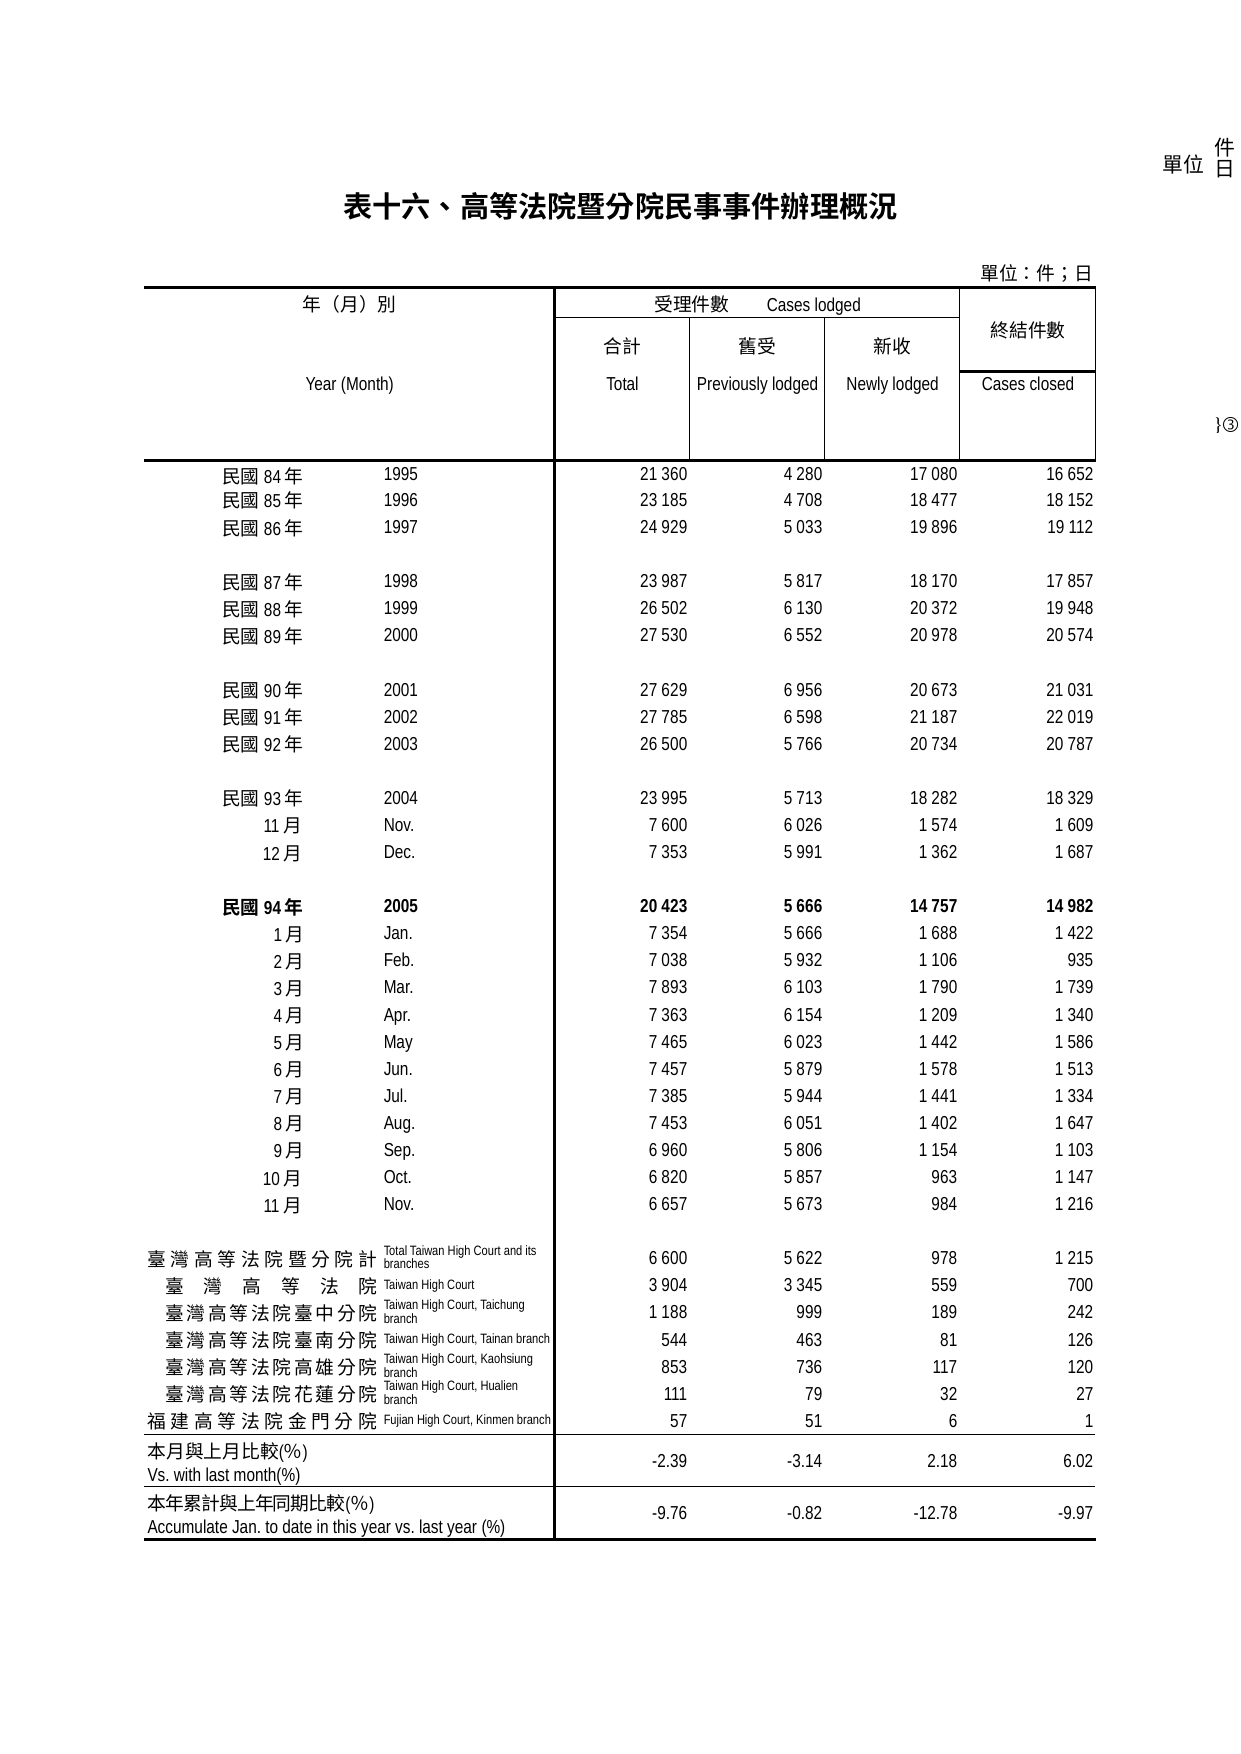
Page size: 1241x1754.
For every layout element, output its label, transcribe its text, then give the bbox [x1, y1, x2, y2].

table_cell 16 652 [960, 462, 1096, 486]
table_cell [556, 540, 690, 567]
table_cell 736 [690, 1353, 825, 1380]
table_cell 21 360 [556, 462, 690, 486]
table_cell 1 209 [825, 1001, 960, 1028]
table_cell 9月 [144, 1136, 381, 1163]
table_cell 臺灣高等法院 [144, 1272, 381, 1299]
table_cell 臺灣高等法院臺中分院 [144, 1299, 381, 1326]
text 單位： [1162, 148, 1212, 173]
table_cell 1 647 [960, 1109, 1096, 1136]
table_cell [690, 865, 825, 892]
table_cell 242 [960, 1299, 1096, 1326]
table_cell 5 817 [690, 568, 825, 594]
table_cell 5 857 [690, 1163, 825, 1190]
table_cell 7 353 [556, 838, 690, 865]
table_cell [690, 540, 825, 567]
table_cell 5 713 [690, 784, 825, 811]
table_cell 2001 [381, 676, 553, 703]
table_cell 120 [960, 1353, 1096, 1380]
table_cell Oct. [381, 1163, 553, 1190]
table_cell 999 [690, 1299, 825, 1326]
table_cell 126 [960, 1326, 1096, 1353]
table_cell [381, 1218, 553, 1244]
table_cell Jan. [381, 920, 553, 947]
table_cell 19 896 [825, 513, 960, 540]
table_cell 11月 [144, 1190, 381, 1217]
table_cell 6 600 [556, 1245, 690, 1272]
table_cell 5月 [144, 1028, 381, 1055]
table_cell 7 600 [556, 811, 690, 838]
text 單位：件；日 [148, 259, 1092, 286]
table_cell 14 982 [960, 893, 1096, 919]
table_cell 111 [556, 1380, 690, 1407]
table_cell 26 502 [556, 595, 690, 622]
table_cell 18 170 [825, 568, 960, 594]
table_cell 978 [825, 1245, 960, 1272]
table_cell 18 152 [960, 486, 1096, 513]
table_cell 5 766 [690, 730, 825, 757]
table_cell 5 673 [690, 1190, 825, 1217]
table_cell 民國 90年 [144, 676, 381, 703]
table_cell 559 [825, 1272, 960, 1299]
table_cell 19 948 [960, 595, 1096, 622]
table_cell 1995 [381, 462, 553, 486]
table_cell -2.39 [556, 1435, 690, 1486]
table_cell 民國 89年 [144, 622, 381, 649]
table_cell 福建高等法院金門分院 [144, 1407, 381, 1434]
table_cell [144, 865, 381, 892]
table_cell 7月 [144, 1082, 381, 1109]
table_cell 1 739 [960, 974, 1096, 1001]
table_cell 853 [556, 1353, 690, 1380]
table_cell 6 154 [690, 1001, 825, 1028]
table_cell 民國 93年 [144, 784, 381, 811]
table_cell [825, 865, 960, 892]
table_cell 7 893 [556, 974, 690, 1001]
table_cell 6 103 [690, 974, 825, 1001]
table_cell 5 944 [690, 1082, 825, 1109]
table_cell 舊受 [690, 318, 824, 370]
table_cell 27 785 [556, 703, 690, 730]
table_cell 984 [825, 1190, 960, 1217]
table_cell [556, 649, 690, 676]
table_cell 5 666 [690, 920, 825, 947]
table_cell -0.82 [690, 1487, 825, 1538]
table_cell 民國 92年 [144, 730, 381, 757]
table_cell 5 622 [690, 1245, 825, 1272]
table_cell 民國 94年 [144, 893, 381, 919]
table_cell 12月 [144, 838, 381, 865]
table_cell 463 [690, 1326, 825, 1353]
table_cell 189 [825, 1299, 960, 1326]
table_header 年（月）別 [1215, 410, 1240, 433]
table_cell 1 154 [825, 1136, 960, 1163]
table_cell 民國 85年 [144, 486, 381, 513]
table_cell 20 978 [825, 622, 960, 649]
table_cell 1999 [381, 595, 553, 622]
table_cell [690, 757, 825, 784]
table_cell [825, 540, 960, 567]
table_cell [144, 540, 381, 567]
table_cell [381, 649, 553, 676]
table_cell 6 026 [690, 811, 825, 838]
table_cell 2000 [381, 622, 553, 649]
table_cell [960, 649, 1096, 676]
table_cell 6 598 [690, 703, 825, 730]
table_cell Cases closed [960, 373, 1095, 459]
table_cell 1 106 [825, 947, 960, 974]
table_cell [690, 649, 825, 676]
table_cell [960, 1218, 1096, 1244]
table_cell 7 385 [556, 1082, 690, 1109]
table_cell 81 [825, 1326, 960, 1353]
table_cell -3.14 [690, 1435, 825, 1486]
table_cell 1996 [381, 486, 553, 513]
table_cell Taiwan High Court, Kaohsiung branch [381, 1353, 553, 1380]
table_cell 963 [825, 1163, 960, 1190]
table_cell [825, 1218, 960, 1244]
table_cell 19 112 [960, 513, 1096, 540]
table_cell Taiwan High Court [381, 1272, 553, 1299]
table_cell 民國 87年 [144, 568, 381, 594]
table_cell 1 215 [960, 1245, 1096, 1272]
table_cell 1 578 [825, 1055, 960, 1082]
table_cell 544 [556, 1326, 690, 1353]
table_cell 本月與上月比較(％) Vs. with last month(%) [144, 1435, 553, 1486]
table_cell 2005 [381, 893, 553, 919]
table_cell 20 574 [960, 622, 1096, 649]
table_header 年（月）別 [144, 289, 553, 370]
table_cell [690, 1218, 825, 1244]
table_cell 2月 [144, 947, 381, 974]
table_cell 27 629 [556, 676, 690, 703]
table_cell 7 363 [556, 1001, 690, 1028]
table_cell 21 187 [825, 703, 960, 730]
table_cell Mar. [381, 974, 553, 1001]
table_header 受理件數 Cases lodged [556, 289, 959, 317]
table_cell [960, 540, 1096, 567]
table_cell 5 991 [690, 838, 825, 865]
table_cell 1月 [144, 920, 381, 947]
table_cell Total [556, 370, 689, 459]
table_cell 3 904 [556, 1272, 690, 1299]
table_cell 4 708 [690, 486, 825, 513]
table_cell 5 932 [690, 947, 825, 974]
table_cell [556, 757, 690, 784]
table_cell 6 657 [556, 1190, 690, 1217]
table_cell [381, 540, 553, 567]
table_cell [144, 649, 381, 676]
table_cell 32 [825, 1380, 960, 1407]
table_cell 17 080 [825, 462, 960, 486]
table_cell 5 806 [690, 1136, 825, 1163]
table_cell 117 [825, 1353, 960, 1380]
table_cell 1 687 [960, 838, 1096, 865]
table_cell 5 879 [690, 1055, 825, 1082]
table_cell Taiwan High Court, Hualien branch [381, 1380, 553, 1407]
table_cell 民國 86年 [144, 513, 381, 540]
table_cell 6 [825, 1407, 960, 1434]
table_cell 臺灣高等法院暨分院計 [144, 1245, 381, 1272]
table_cell 24 929 [556, 513, 690, 540]
table_cell 1 513 [960, 1055, 1096, 1082]
table_cell 27 [960, 1380, 1096, 1407]
table_cell 2004 [381, 784, 553, 811]
table_cell 6月 [144, 1055, 381, 1082]
table_cell 18 282 [825, 784, 960, 811]
table_cell Apr. [381, 1001, 553, 1028]
table_cell Nov. [381, 1190, 553, 1217]
table_cell 6 956 [690, 676, 825, 703]
table_cell [960, 757, 1096, 784]
table_cell 6.02 [960, 1434, 1096, 1486]
table_cell Jun. [381, 1055, 553, 1082]
table_cell 1 422 [960, 920, 1096, 947]
table_cell 1 103 [960, 1136, 1096, 1163]
table_cell 23 987 [556, 568, 690, 594]
table_cell [825, 757, 960, 784]
table_cell 2003 [381, 730, 553, 757]
table_cell 700 [960, 1272, 1096, 1299]
table_cell 臺灣高等法院花蓮分院 [144, 1380, 381, 1407]
table_cell [381, 757, 553, 784]
table_cell 民國 84年 [144, 462, 381, 486]
table_cell 6 130 [690, 595, 825, 622]
table_cell Fujian High Court, Kinmen branch [381, 1407, 553, 1434]
table_cell 4 280 [690, 462, 825, 486]
table_cell 新收 [825, 318, 959, 370]
table_cell -12.78 [825, 1487, 960, 1538]
table_cell 1 188 [556, 1299, 690, 1326]
table_cell 1 [960, 1407, 1096, 1434]
table_cell 935 [960, 947, 1096, 974]
table_cell Sep. [381, 1136, 553, 1163]
table_cell 民國 88年 [144, 595, 381, 622]
table_cell 1 216 [960, 1190, 1096, 1217]
table_cell Taiwan High Court, Tainan branch [381, 1326, 553, 1353]
table_cell 合計 [556, 318, 689, 370]
table_cell 2002 [381, 703, 553, 730]
table_cell Total Taiwan High Court and its branches [381, 1245, 553, 1272]
table_cell Taiwan High Court, Taichung branch [381, 1299, 553, 1326]
table_cell [960, 865, 1096, 892]
table_cell [144, 757, 381, 784]
table_cell 3 345 [690, 1272, 825, 1299]
table_cell 21 031 [960, 676, 1096, 703]
table_cell Nov. [381, 811, 553, 838]
table_cell 20 423 [556, 893, 690, 919]
table_cell 23 185 [556, 486, 690, 513]
table_cell 7 457 [556, 1055, 690, 1082]
table_cell 5 666 [690, 893, 825, 919]
table_cell 6 051 [690, 1109, 825, 1136]
table_cell -9.76 [556, 1487, 690, 1538]
table_cell Jul. [381, 1082, 553, 1109]
table_cell 臺灣高等法院臺南分院 [144, 1326, 381, 1353]
text 件日 [1212, 137, 1240, 180]
text [1162, 173, 1240, 181]
table_cell 1997 [381, 513, 553, 540]
table_cell 26 500 [556, 730, 690, 757]
table_cell 1 402 [825, 1109, 960, 1136]
table_cell 4月 [144, 1001, 381, 1028]
table_cell 6 552 [690, 622, 825, 649]
table_cell Previously lodged [690, 370, 824, 459]
table_cell Feb. [381, 947, 553, 974]
table_cell [556, 1218, 690, 1244]
table_cell 2.18 [825, 1435, 960, 1486]
table_cell 5 033 [690, 513, 825, 540]
text 表十六、高等法院暨分院民事事件辦理概況 [148, 183, 1092, 225]
table_cell 57 [556, 1407, 690, 1434]
table_cell 11月 [144, 811, 381, 838]
table_cell 27 530 [556, 622, 690, 649]
table_cell 8月 [144, 1109, 381, 1136]
table_cell 民國 91年 [144, 703, 381, 730]
table_cell May [381, 1028, 553, 1055]
table_cell 1 574 [825, 811, 960, 838]
table_cell 7 453 [556, 1109, 690, 1136]
table_cell [144, 1218, 381, 1244]
table_cell 7 354 [556, 920, 690, 947]
table_cell 1 340 [960, 1001, 1096, 1028]
table_cell 20 787 [960, 730, 1096, 757]
table_cell [381, 865, 553, 892]
table_cell 1998 [381, 568, 553, 594]
table_cell 7 465 [556, 1028, 690, 1055]
table_cell 1 362 [825, 838, 960, 865]
table_header 終結件數 [960, 289, 1095, 370]
table_cell 臺灣高等法院高雄分院 [144, 1353, 381, 1380]
table_cell 1 586 [960, 1028, 1096, 1055]
table_cell 1 147 [960, 1163, 1096, 1190]
table_cell 14 757 [825, 893, 960, 919]
table_cell 20 372 [825, 595, 960, 622]
table_cell 23 995 [556, 784, 690, 811]
table_cell 1 334 [960, 1082, 1096, 1109]
table_cell 18 329 [960, 784, 1096, 811]
table_cell Year (Month) [144, 370, 553, 459]
table_cell 1 442 [825, 1028, 960, 1055]
table_cell 18 477 [825, 486, 960, 513]
table_cell Dec. [381, 838, 553, 865]
table_cell 6 023 [690, 1028, 825, 1055]
table_cell 6 820 [556, 1163, 690, 1190]
table_cell 7 038 [556, 947, 690, 974]
table_cell 1 688 [825, 920, 960, 947]
table_cell 1 609 [960, 811, 1096, 838]
table_cell 3月 [144, 974, 381, 1001]
table_cell 6 960 [556, 1136, 690, 1163]
table_cell [556, 865, 690, 892]
table_cell 17 857 [960, 568, 1096, 594]
table_cell 20 673 [825, 676, 960, 703]
table_cell 1 790 [825, 974, 960, 1001]
table_cell 22 019 [960, 703, 1096, 730]
table_cell 79 [690, 1380, 825, 1407]
table_cell 10月 [144, 1163, 381, 1190]
table_cell 本年累計與上年同期比較(％) Accumulate Jan. to date in this year vs. last year (%) [144, 1487, 553, 1538]
table_cell Newly lodged [825, 370, 959, 459]
table_cell Aug. [381, 1109, 553, 1136]
table_cell [825, 649, 960, 676]
table_cell 20 734 [825, 730, 960, 757]
table_cell -9.97 [960, 1486, 1096, 1538]
table_cell 1 441 [825, 1082, 960, 1109]
table_cell 51 [690, 1407, 825, 1434]
